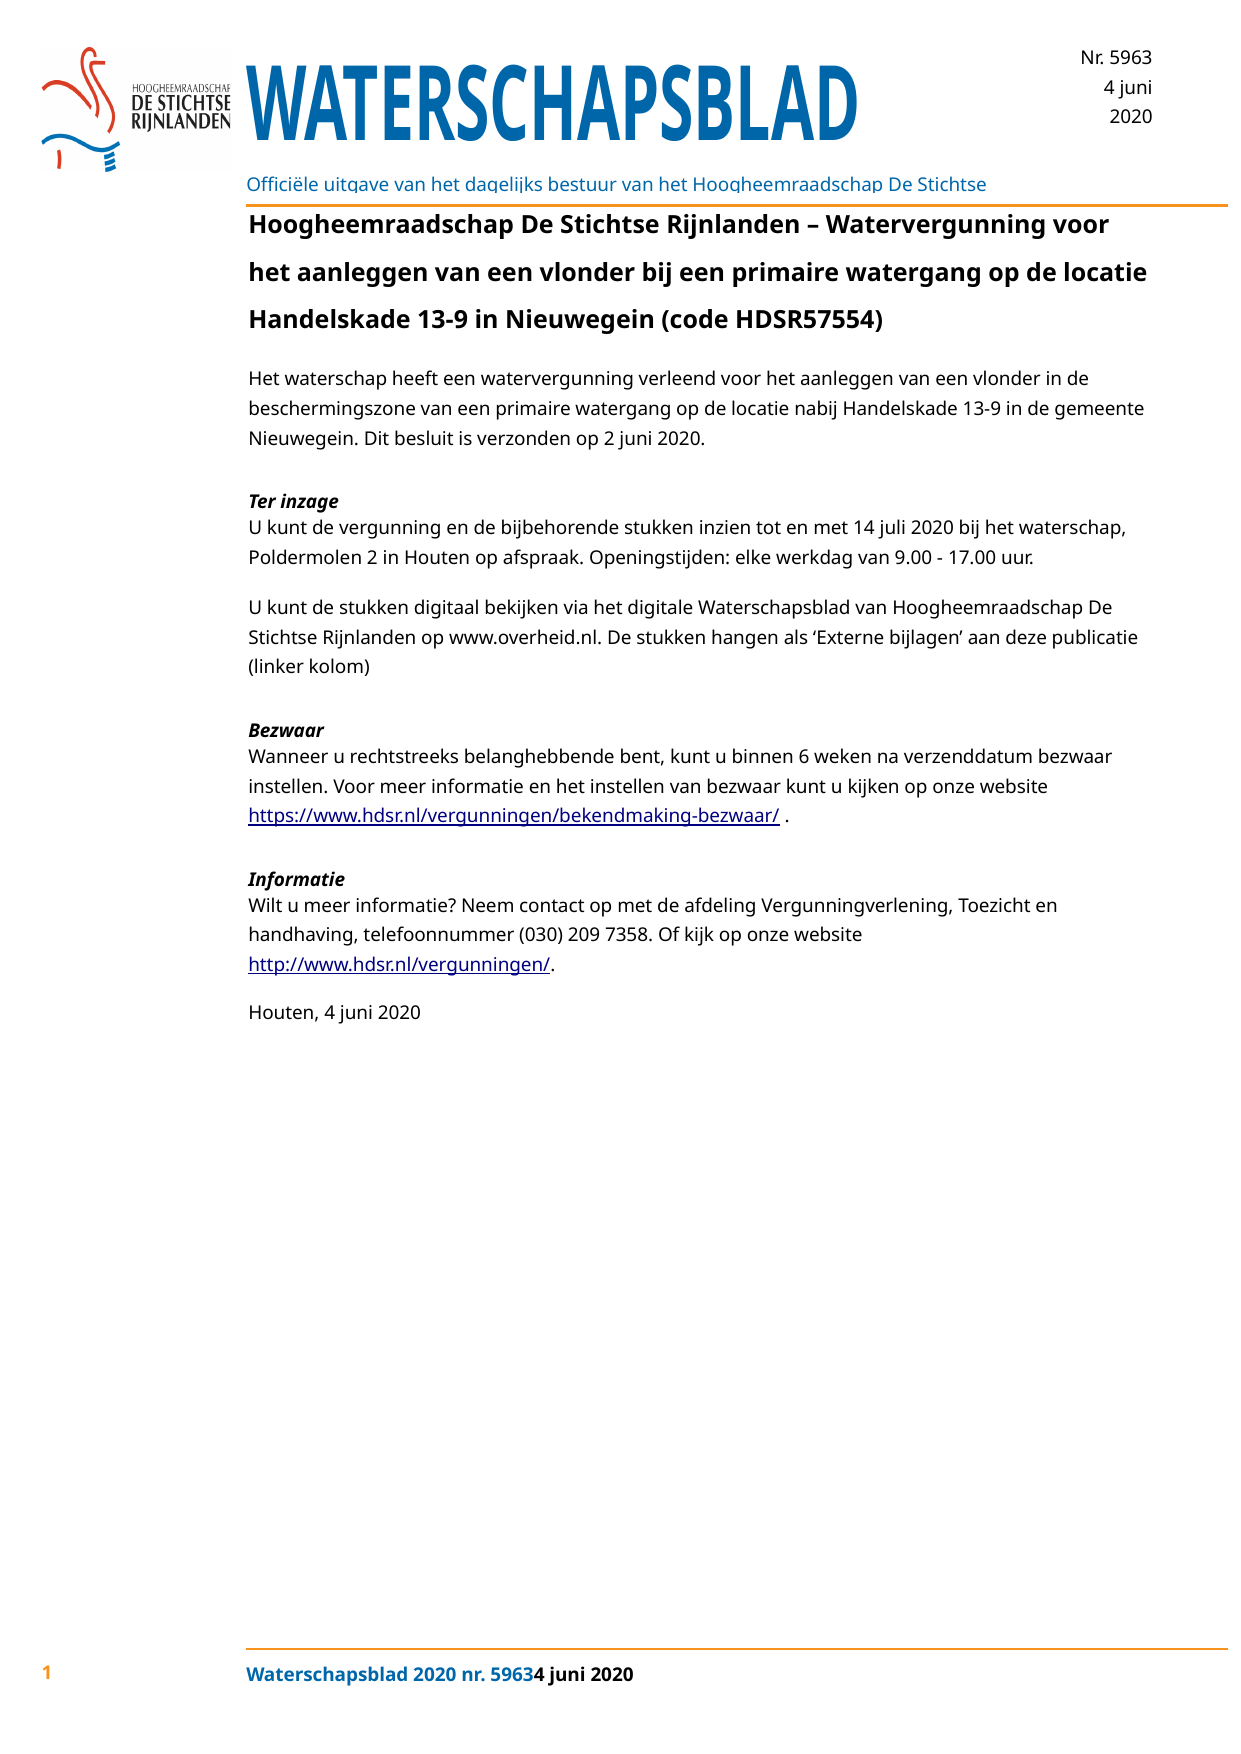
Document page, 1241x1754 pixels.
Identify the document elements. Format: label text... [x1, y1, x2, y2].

text Wilt u meer informatie? Neem contact op met de afdeling Vergunningverlening, Toezicht en handhaving, telefoonnummer (030) 209 7358. Of kijk op onze website http://www.hdsr.nl/vergunningen/. [248, 892, 1152, 977]
text Het waterschap heeft een watervergunning verleend voor het aanleggen van een vlonder in de beschermingszone van een primaire watergang op de locatie nabij Handelskade 13-9 in de gemeente Nieuwegein. Dit besluit is verzonden op 2 juni 2020. [248, 366, 1152, 450]
picture [41, 47, 231, 172]
text Hoogheemraadschap De Stichtse Rijnlanden – Watervergunning voor het aanleggen van een vlonder bij een primaire watergang op de locatie Handelskade 13-9 in Nieuwegein (code HDSR57554) [248, 207, 1152, 336]
text U kunt de vergunning en de bijbehorende stukken inzien tot en met 14 juli 2020 bij het waterschap, Poldermolen 2 in Houten op afspraak. Openingstijden: elke werkdag van 9.00 - 17.00 uur. [248, 514, 1152, 570]
text U kunt de stukken digitaal bekijken via het digitale Waterschapsblad van Hoogheemraadschap De Stichtse Rijnlanden op www.overheid.nl. De stukken hangen als ‘Externe bijlagen’ aan deze publicatie (linker kolom) [248, 594, 1152, 679]
text Houten, 4 juni 2020 [248, 999, 1152, 1025]
text Ter inzage [248, 489, 1152, 514]
text Bezwaar [248, 717, 1152, 743]
text Wanneer u rechtstreeks belanghebbende bent, kunt u binnen 6 weken na verzenddatum bezwaar instellen. Voor meer informatie en het instellen van bezwaar kunt u kijken op onze website https://www.hdsr.nl/vergunningen/bekendmaking-bezwaar/ . [248, 743, 1152, 828]
text Informatie [248, 866, 1152, 892]
